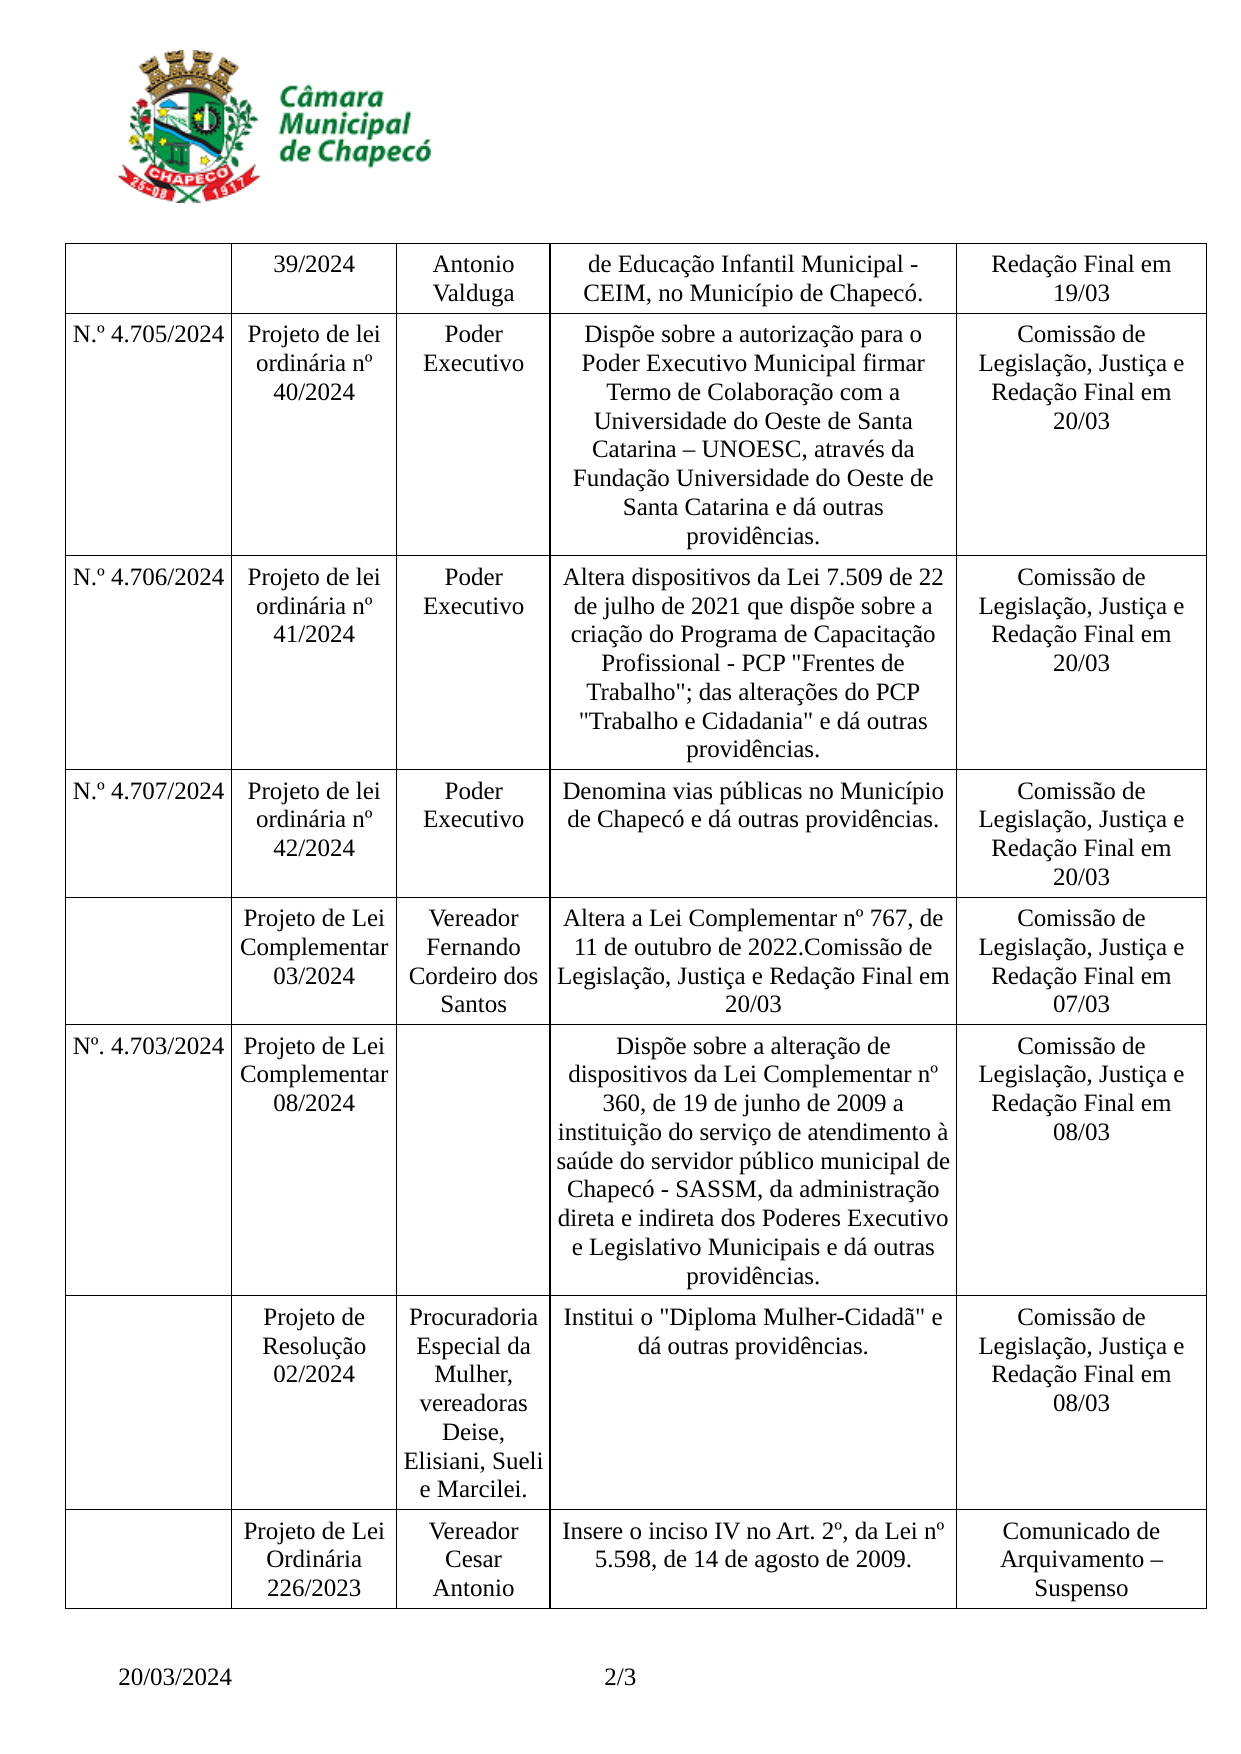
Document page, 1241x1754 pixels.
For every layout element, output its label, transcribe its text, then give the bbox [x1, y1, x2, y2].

table_cell Comissão de Legislação, Justiça e Redação Final em 20/03 [957, 770, 1206, 897]
table_cell [66, 1296, 231, 1509]
table_cell Poder Executivo [397, 556, 549, 769]
table_cell Altera a Lei Complementar nº 767, de 11 de outubro de 2022.Comissão de Legislação, Justiça e Redação Final em 20/03 [551, 898, 956, 1024]
table_cell Comunicado de Arquivamento – Suspenso [957, 1510, 1206, 1608]
table_cell Projeto de Lei Complementar 08/2024 [232, 1025, 396, 1295]
table_cell N.º 4.707/2024 [66, 770, 231, 897]
table_cell Poder Executivo [397, 314, 549, 555]
table_cell de Educação Infantil Municipal - CEIM, no Município de Chapecó. [551, 244, 956, 313]
table_cell [397, 1025, 549, 1295]
table_cell Comissão de Legislação, Justiça e Redação Final em 20/03 [957, 556, 1206, 769]
table_cell Vereador Cesar Antonio [397, 1510, 549, 1608]
table_cell Projeto de Resolução 02/2024 [232, 1296, 396, 1509]
table_cell Comissão de Legislação, Justiça e Redação Final em 08/03 [957, 1025, 1206, 1295]
table_cell Dispõe sobre a alteração de dispositivos da Lei Complementar nº 360, de 19 de junho de 2009 a instituição do serviço de atendimento à saúde do servidor público municipal de Chapecó - SASSM, da administração direta e indireta dos Poderes Executivo e Legislativo Municipais e dá outras providências. [551, 1025, 956, 1295]
table_cell Comissão de Legislação, Justiça e Redação Final em 07/03 [957, 898, 1206, 1024]
table_cell [66, 1510, 231, 1608]
table_cell Comissão de Legislação, Justiça e Redação Final em 08/03 [957, 1296, 1206, 1509]
table_cell N.º 4.706/2024 [66, 556, 231, 769]
table_cell Projeto de lei ordinária nº 41/2024 [232, 556, 396, 769]
table_cell Projeto de lei ordinária nº 40/2024 [232, 314, 396, 555]
table_cell Dispõe sobre a autorização para o Poder Executivo Municipal firmar Termo de Colaboração com a Universidade do Oeste de Santa Catarina – UNOESC, através da Fundação Universidade do Oeste de Santa Catarina e dá outras providências. [551, 314, 956, 555]
table_cell Projeto de Lei Ordinária 226/2023 [232, 1510, 396, 1608]
table_cell Insere o inciso IV no Art. 2º, da Lei nº 5.598, de 14 de agosto de 2009. [551, 1510, 956, 1608]
table_cell Redação Final em 19/03 [957, 244, 1206, 313]
picture [118, 50, 431, 203]
table_cell [66, 244, 231, 313]
table_cell [66, 898, 231, 1024]
table_cell Vereador Fernando Cordeiro dos Santos [397, 898, 549, 1024]
table_cell Antonio Valduga [397, 244, 549, 313]
table_cell Procuradoria Especial da Mulher, vereadoras Deise, Elisiani, Sueli e Marcilei. [397, 1296, 549, 1509]
table_cell Projeto de Lei Complementar 03/2024 [232, 898, 396, 1024]
table_cell N.º 4.705/2024 [66, 314, 231, 555]
table_cell Altera dispositivos da Lei 7.509 de 22 de julho de 2021 que dispõe sobre a criação do Programa de Capacitação Profissional - PCP "Frentes de Trabalho"; das alterações do PCP "Trabalho e Cidadania" e dá outras providências. [551, 556, 956, 769]
table_cell Poder Executivo [397, 770, 549, 897]
table_cell Nº. 4.703/2024 [66, 1025, 231, 1295]
table_cell Comissão de Legislação, Justiça e Redação Final em 20/03 [957, 314, 1206, 555]
table_cell Denomina vias públicas no Município de Chapecó e dá outras providências. [551, 770, 956, 897]
table_cell 39/2024 [232, 244, 396, 313]
table_cell Institui o "Diploma Mulher-Cidadã" e dá outras providências. [551, 1296, 956, 1509]
table_cell Projeto de lei ordinária nº 42/2024 [232, 770, 396, 897]
